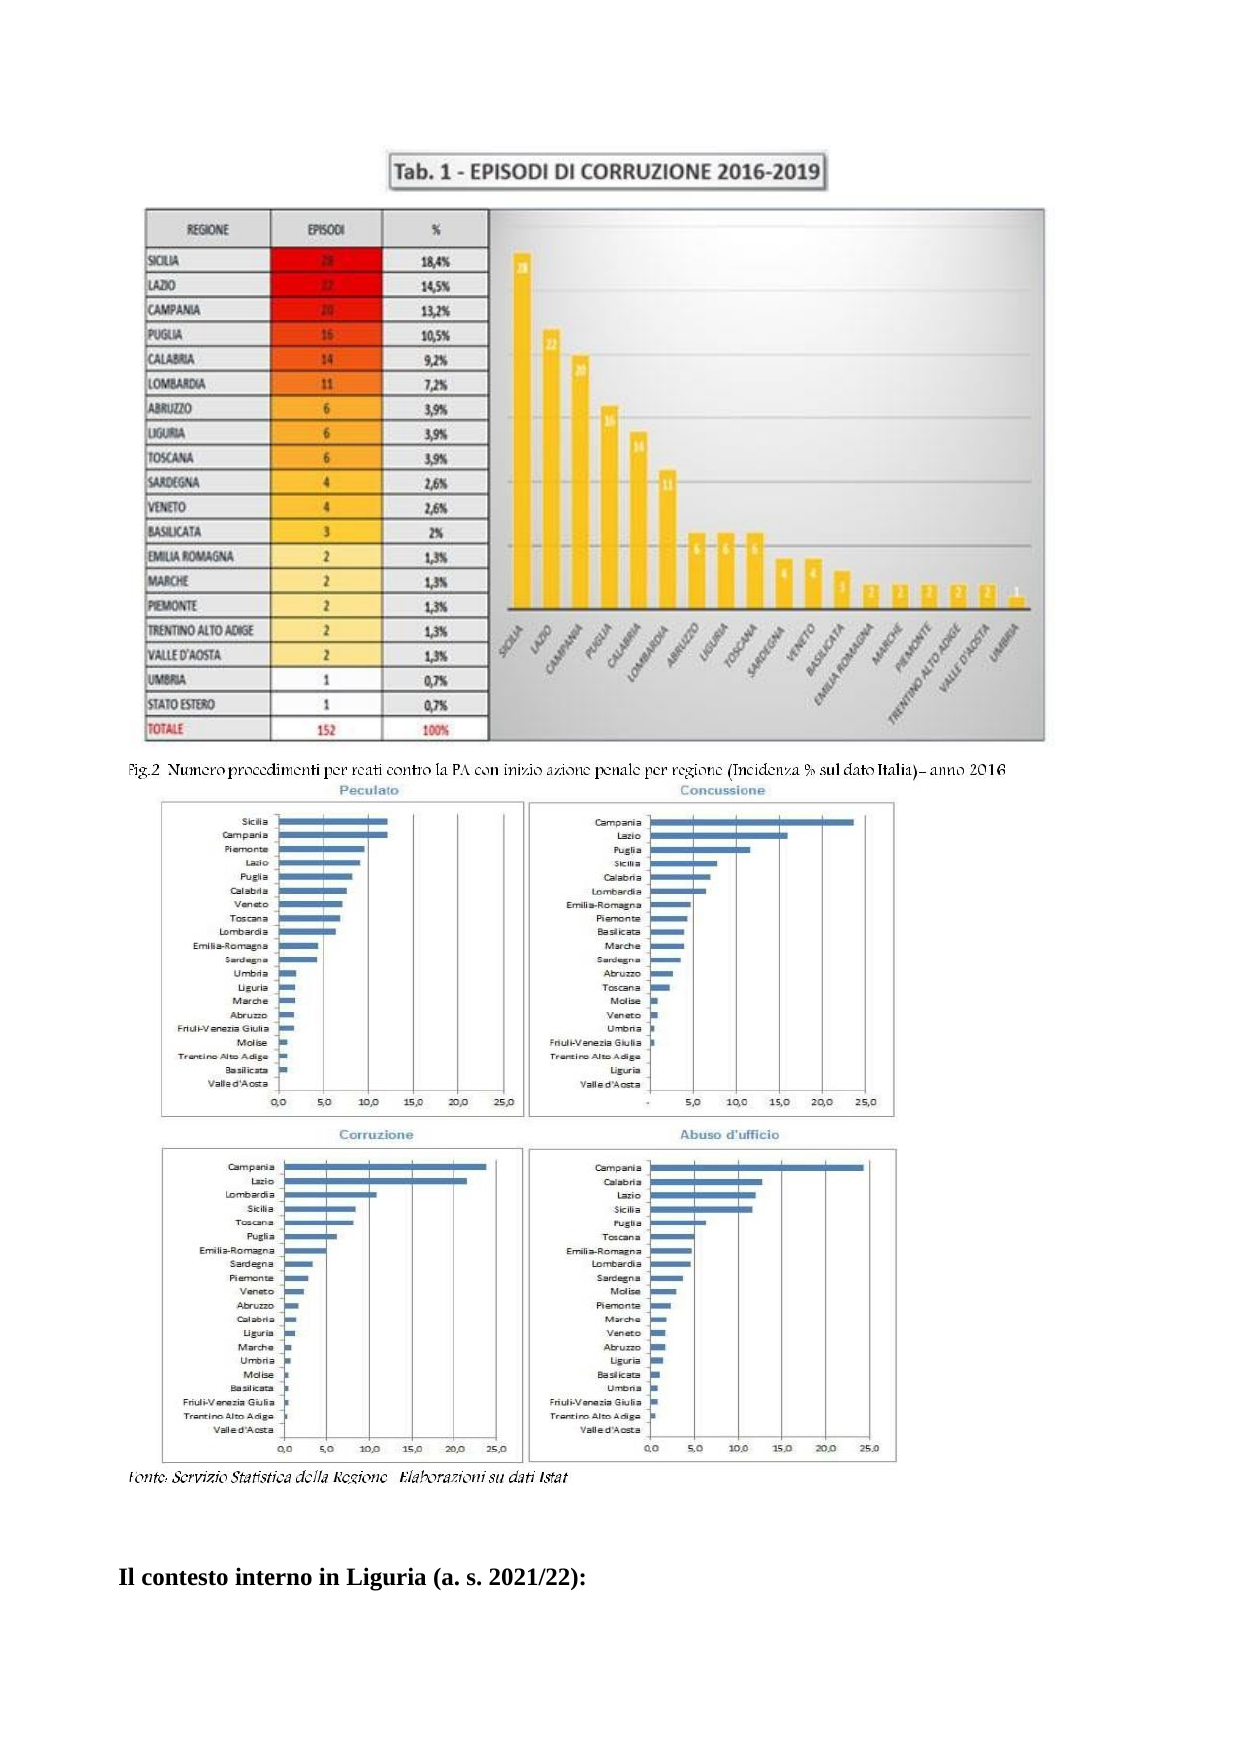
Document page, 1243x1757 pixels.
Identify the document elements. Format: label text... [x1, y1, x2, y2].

subtitle Il contesto interno in Liguria (a. s. 2021/22): [118, 1562, 1193, 1591]
